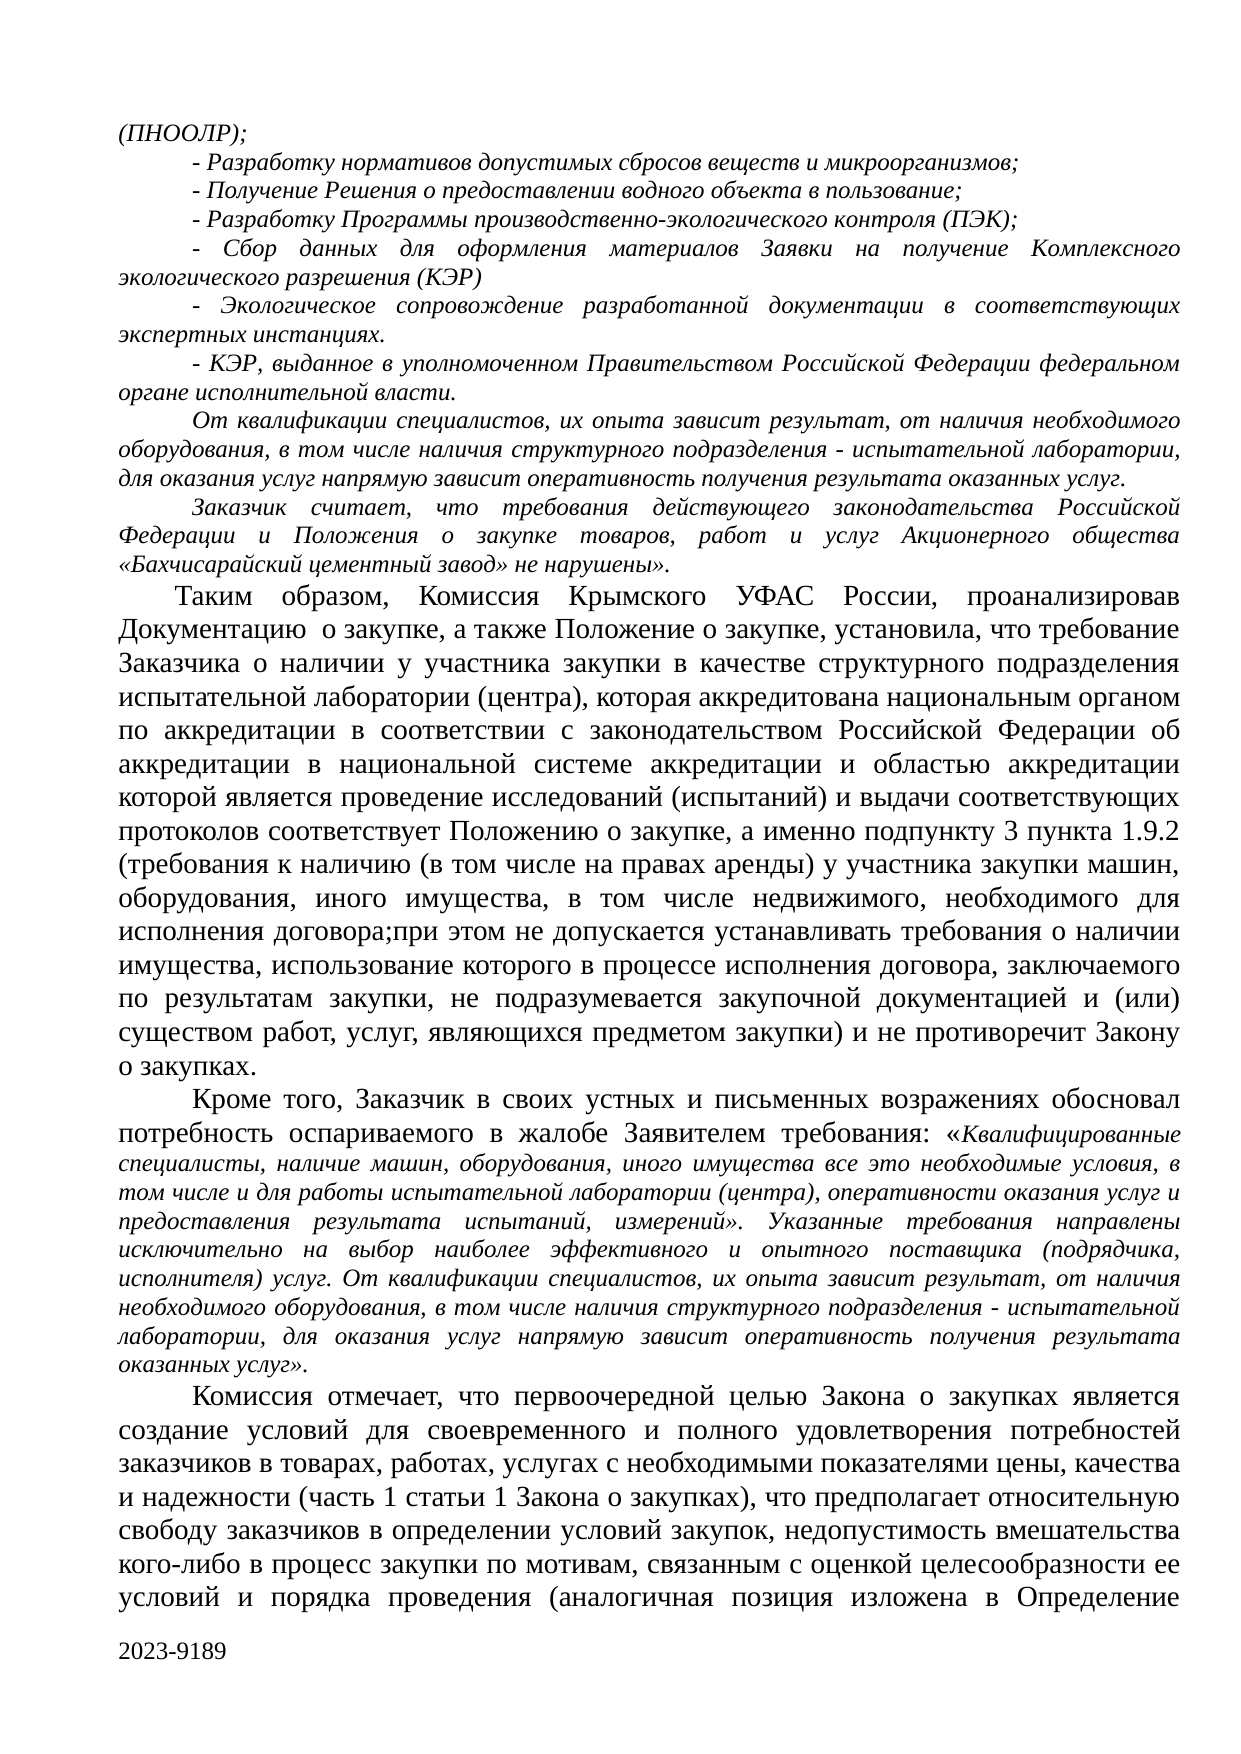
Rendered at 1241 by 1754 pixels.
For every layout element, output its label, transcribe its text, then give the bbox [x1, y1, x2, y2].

text - Получение Решения о предоставлении водного объекта в пользование; [118, 176, 1181, 204]
text Таким образом, Комиссия Крымского УФАС России, проанализировав Документацию о закупке, а также Положение о закупке, установила, что требование Заказчика о наличии у участника закупки в качестве структурного подразделения испытательной лаборатории (центра), которая аккредитована национальным органом по аккредитации в соответствии с законодательством Российской Федерации об аккредитации в национальной системе аккредитации и областью аккредитации которой является проведение исследований (испытаний) и выдачи соответствующих протоколов соответствует Положению о закупке, а именно подпункту 3 пункта 1.9.2 (требования к наличию (в том числе на правах аренды) у участника закупки машин, оборудования, иного имущества, в том числе недвижимого, необходимого для исполнения договора;при этом не допускается устанавливать требования о наличии имущества, использование которого в процессе исполнения договора, заключаемого по результатам закупки, не подразумевается закупочной документацией и (или) существом работ, услуг, являющихся предметом закупки) и не противоречит Закону о закупках. [118, 578, 1181, 1081]
text - Сбор данных для оформления материалов Заявки на получение Комплексного экологического разрешения (КЭР) [118, 233, 1181, 291]
text - Разработку Программы производственно-экологического контроля (ПЭК); [118, 204, 1181, 233]
text Заказчик считает, что требования действующего законодательства Российской Федерации и Положения о закупке товаров, работ и услуг Акционерного общества «Бахчисарайский цементный завод» не нарушены». [118, 492, 1181, 578]
text Комиссия отмечает, что первоочередной целью Закона о закупках является создание условий для своевременного и полного удовлетворения потребностей заказчиков в товарах, работах, услугах с необходимыми показателями цены, качества и надежности (часть 1 статьи 1 Закона о закупках), что предполагает относительную свободу заказчиков в определении условий закупок, недопустимость вмешательства кого-либо в процесс закупки по мотивам, связанным с оценкой целесообразности ее условий и порядка проведения (аналогичная позиция изложена в Определение [118, 1378, 1181, 1613]
text (ПНООЛР); [118, 118, 1181, 147]
text - Разработку нормативов допустимых сбросов веществ и микроорганизмов; [118, 147, 1181, 176]
text - КЭР, выданное в уполномоченном Правительством Российской Федерации федеральном органе исполнительной власти. [118, 348, 1181, 406]
text - Экологическое сопровождение разработанной документации в соответствующих экспертных инстанциях. [118, 291, 1181, 348]
text Кроме того, Заказчик в своих устных и письменных возражениях обосновал потребность оспариваемого в жалобе Заявителем требования: «Квалифицированные специалисты, наличие машин, оборудования, иного имущества все это необходимые условия, в том числе и для работы испытательной лаборатории (центра), оперативности оказания услуг и предоставления результата испытаний, измерений». Указанные требования направлены исключительно на выбор наиболее эффективного и опытного поставщика (подрядчика, исполнителя) услуг. От квалификации специалистов, их опыта зависит результат, от наличия необходимого оборудования, в том числе наличия структурного подразделения - испытательной лаборатории, для оказания услуг напрямую зависит оперативность получения результата оказанных услуг». [118, 1081, 1181, 1378]
text От квалификации специалистов, их опыта зависит результат, от наличия необходимого оборудования, в том числе наличия структурного подразделения - испытательной лаборатории, для оказания услуг напрямую зависит оперативность получения результата оказанных услуг. [118, 406, 1181, 492]
